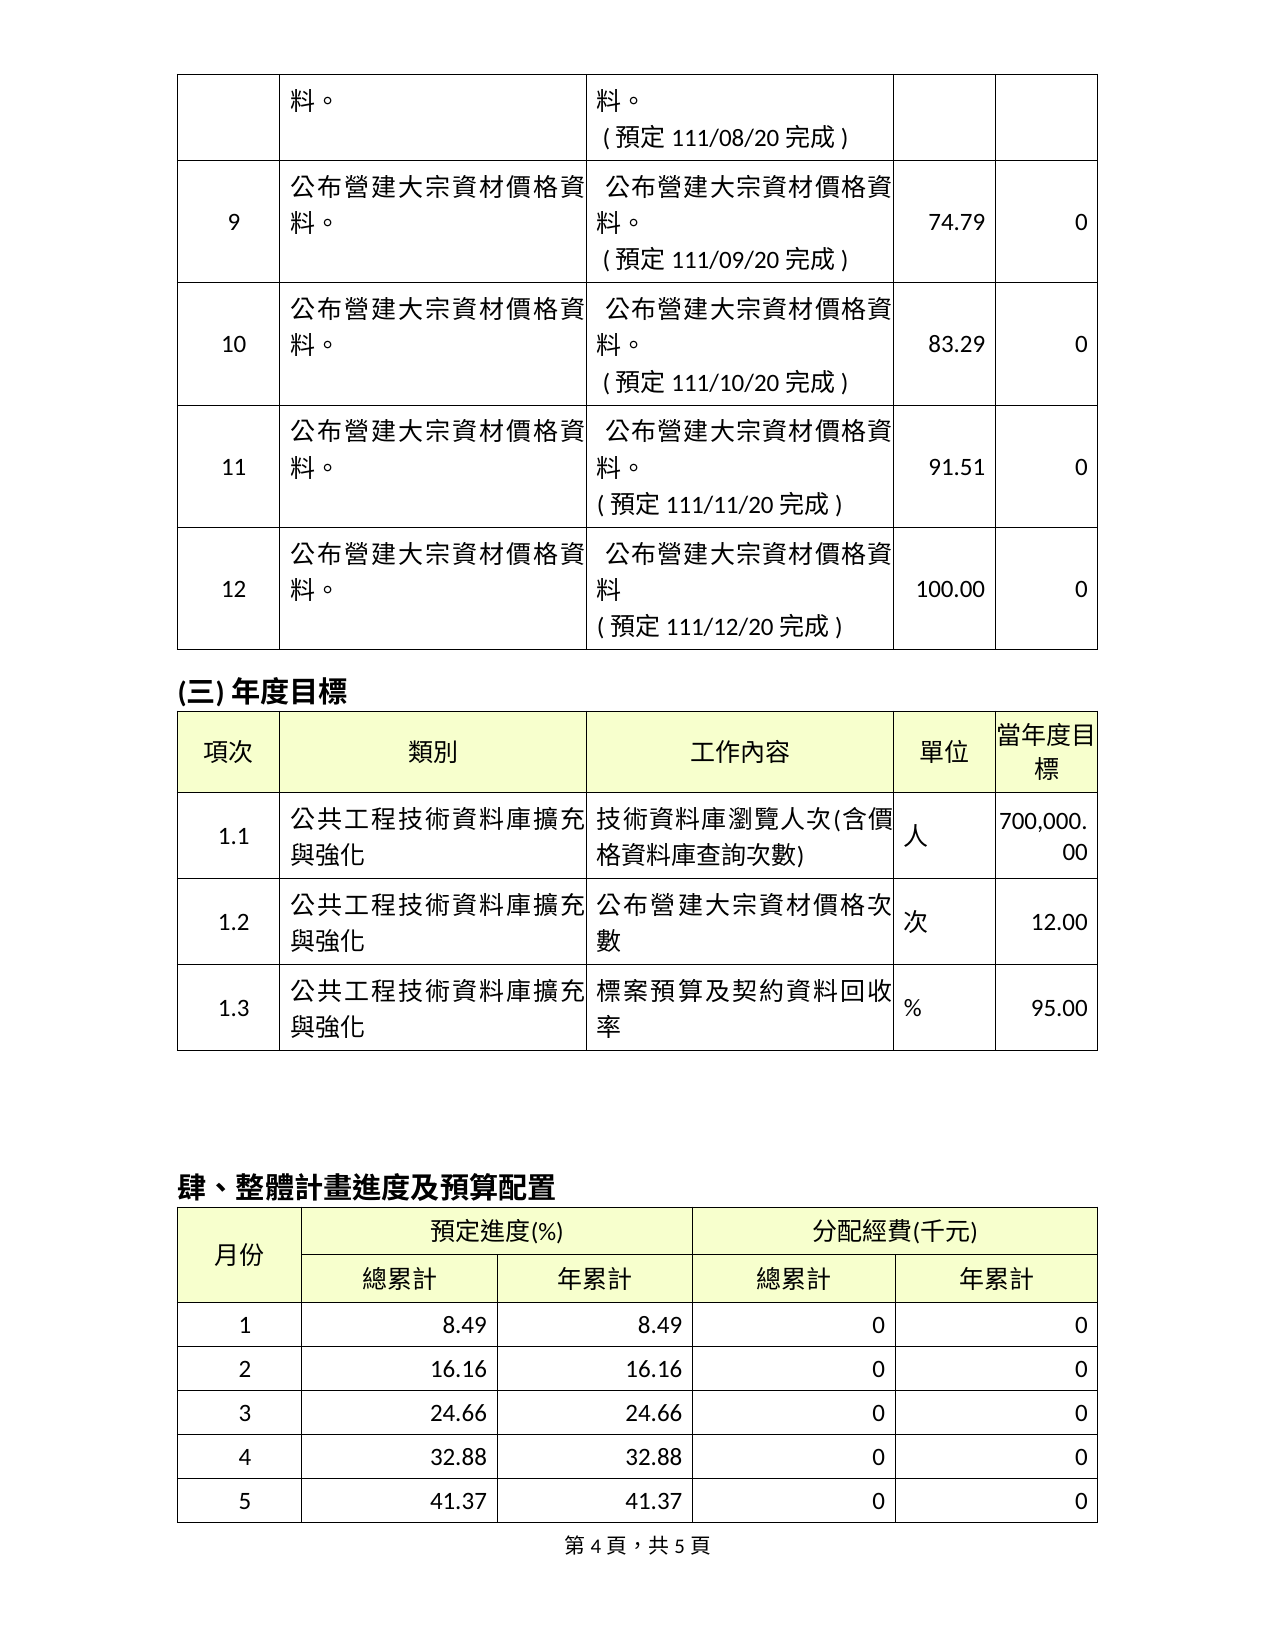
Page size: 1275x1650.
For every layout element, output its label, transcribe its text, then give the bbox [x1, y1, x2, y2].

table_cell 74.79 [894, 161, 995, 282]
table_cell 次 [894, 879, 995, 964]
table_cell 0 [896, 1391, 1097, 1434]
table_cell 0 [996, 283, 1097, 404]
table_cell 0 [896, 1303, 1097, 1346]
table_header 當年度目標 [996, 712, 1097, 792]
table_cell 公布營建大宗資材價格資料。 ( 預定 111/09/20 完成 ) [587, 161, 893, 282]
text 肆、整體計畫進度及預算配置 [177, 1164, 1098, 1207]
table_cell 8.49 [498, 1303, 692, 1346]
table_cell 0 [896, 1435, 1097, 1478]
table_cell 料。 [280, 75, 586, 160]
table_cell 公布營建大宗資材價格資料。 [280, 283, 586, 404]
table_cell 公布營建大宗資材價格次數 [587, 879, 893, 964]
table_cell 公布營建大宗資材價格資料。 ( 預定 111/10/20 完成 ) [587, 283, 893, 404]
table_cell 0 [693, 1347, 895, 1390]
table_cell 41.37 [302, 1479, 497, 1522]
table_cell 公共工程技術資料庫擴充與強化 [280, 879, 586, 964]
table_cell 0 [896, 1347, 1097, 1390]
table_header 月份 [178, 1208, 301, 1302]
table_cell 年累計 [498, 1255, 692, 1302]
table_cell 10 [178, 283, 279, 404]
table_header 工作內容 [587, 712, 893, 792]
table_cell 100.00 [894, 528, 995, 649]
table_cell 公共工程技術資料庫擴充與強化 [280, 793, 586, 878]
table_cell 總累計 [693, 1255, 895, 1302]
table_header 預定進度(%) [302, 1208, 692, 1254]
table_cell 總累計 [302, 1255, 497, 1302]
table_cell 1 [178, 1303, 301, 1346]
table_cell 公共工程技術資料庫擴充與強化 [280, 965, 586, 1050]
table_cell 9 [178, 161, 279, 282]
table_header 分配經費(千元) [693, 1208, 1097, 1254]
table_header 單位 [894, 712, 995, 792]
table_cell 年累計 [896, 1255, 1097, 1302]
table_cell 12 [178, 528, 279, 649]
table_cell 83.29 [894, 283, 995, 404]
table_cell 5 [178, 1479, 301, 1522]
text (三) 年度目標 [177, 671, 1098, 711]
table_cell 32.88 [302, 1435, 497, 1478]
table_cell [178, 75, 279, 160]
table_cell 公布營建大宗資材價格資料。 [280, 528, 586, 649]
table_cell 1.2 [178, 879, 279, 964]
table_cell 24.66 [302, 1391, 497, 1434]
table_cell 32.88 [498, 1435, 692, 1478]
table_cell 0 [693, 1303, 895, 1346]
table_cell 0 [996, 161, 1097, 282]
table_cell 料。 ( 預定 111/08/20 完成 ) [587, 75, 893, 160]
table_cell 公布營建大宗資材價格資料。 ( 預定 111/11/20 完成 ) [587, 406, 893, 527]
table_cell 公布營建大宗資材價格資料。 [280, 406, 586, 527]
table_header 類別 [280, 712, 586, 792]
table_cell 公布營建大宗資材價格資料。 [280, 161, 586, 282]
table_cell 標案預算及契約資料回收率 [587, 965, 893, 1050]
table_cell 91.51 [894, 406, 995, 527]
table_cell 24.66 [498, 1391, 692, 1434]
table_cell 0 [996, 528, 1097, 649]
table_cell 16.16 [302, 1347, 497, 1390]
table_cell 11 [178, 406, 279, 527]
table_cell 0 [693, 1479, 895, 1522]
table_cell [894, 75, 995, 160]
table_cell 700,000.00 [996, 793, 1097, 878]
table_cell 公布營建大宗資材價格資料 ( 預定 111/12/20 完成 ) [587, 528, 893, 649]
table_cell 3 [178, 1391, 301, 1434]
table_cell 1.3 [178, 965, 279, 1050]
table_cell 8.49 [302, 1303, 497, 1346]
table_cell 12.00 [996, 879, 1097, 964]
table_cell 0 [996, 406, 1097, 527]
table_cell 0 [896, 1479, 1097, 1522]
table_cell % [894, 965, 995, 1050]
table_cell 0 [693, 1435, 895, 1478]
table_header 項次 [178, 712, 279, 792]
table_cell 1.1 [178, 793, 279, 878]
table_cell 0 [693, 1391, 895, 1434]
table_cell 41.37 [498, 1479, 692, 1522]
table_cell 4 [178, 1435, 301, 1478]
table_cell 人 [894, 793, 995, 878]
table_cell 技術資料庫瀏覽人次(含價格資料庫查詢次數) [587, 793, 893, 878]
table_cell 16.16 [498, 1347, 692, 1390]
table_cell 95.00 [996, 965, 1097, 1050]
table_cell 2 [178, 1347, 301, 1390]
table_cell [996, 75, 1097, 160]
